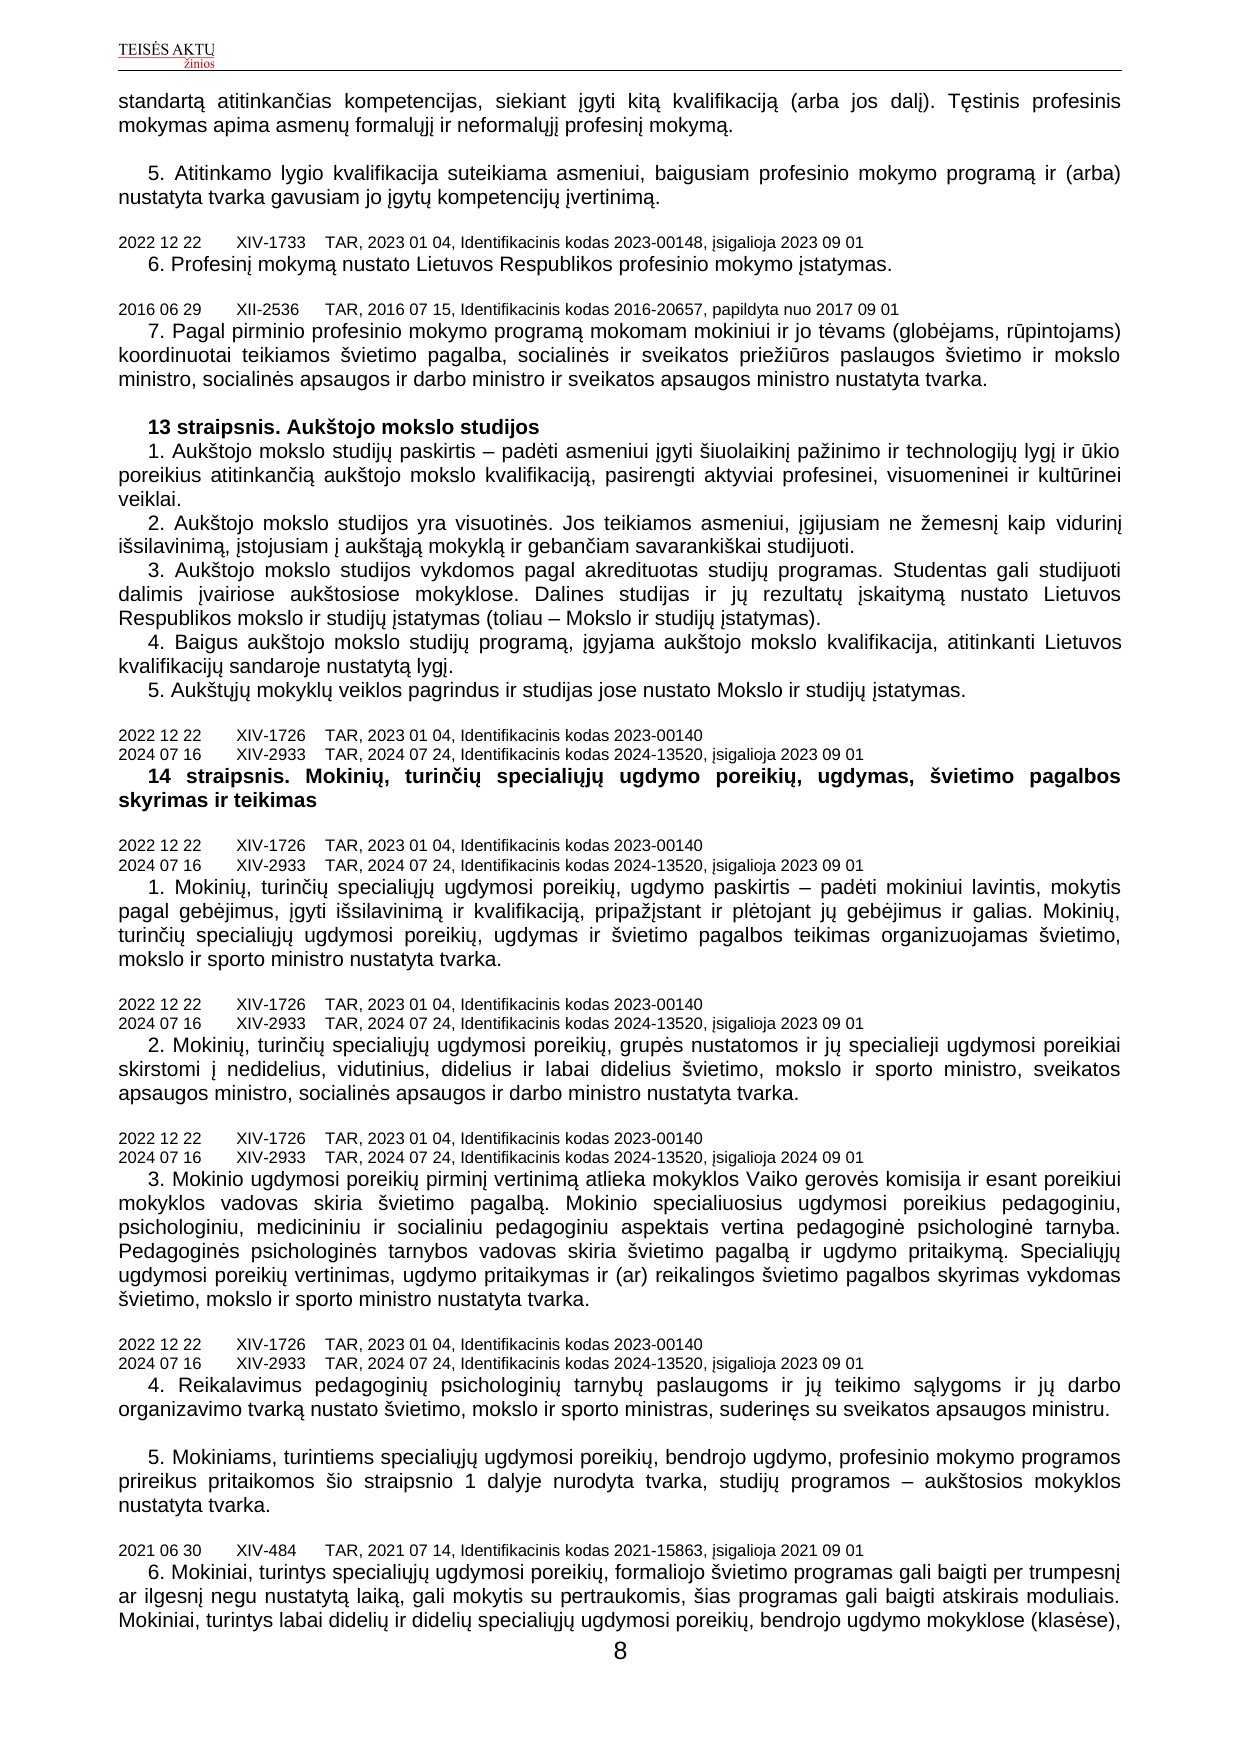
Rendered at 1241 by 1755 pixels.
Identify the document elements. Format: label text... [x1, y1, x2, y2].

text 7. Pagal pirminio profesinio mokymo programą mokomam mokiniui ir jo tėvams (globėjams, rūpintojams) koordinuotai teikiamos švietimo pagalba, socialinės ir sveikatos priežiūros paslaugos švietimo ir mokslo ministro, socialinės apsaugos ir darbo ministro ir sveikatos apsaugos ministro nustatyta tvarka. [118, 319, 1122, 391]
text 1. Aukštojo mokslo studijų paskirtis – padėti asmeniui įgyti šiuolaikinį pažinimo ir technologijų lygį ir ūkio poreikius atitinkančią aukštojo mokslo kvalifikaciją, pasirengti aktyviai profesinei, visuomeninei ir kultūrinei veiklai. [118, 438, 1122, 510]
text 2024 07 16 XIV-2933 TAR, 2024 07 24, Identifikacinis kodas 2024-13520, įsigalioja 2023 09 01 [118, 1354, 1122, 1373]
text 5. Mokiniams, turintiems specialiųjų ugdymosi poreikių, bendrojo ugdymo, profesinio mokymo programos prireikus pritaikomos šio straipsnio 1 dalyje nurodyta tvarka, studijų programos – aukštosios mokyklos nustatyta tvarka. [118, 1445, 1122, 1517]
text 2024 07 16 XIV-2933 TAR, 2024 07 24, Identifikacinis kodas 2024-13520, įsigalioja 2023 09 01 [118, 855, 1122, 874]
text 14 straipsnis. Mokinių, turinčių specialiųjų ugdymo poreikių, ugdymas, švietimo pagalbos skyrimas ir teikimas [118, 764, 1122, 812]
text 1. Mokinių, turinčių specialiųjų ugdymosi poreikių, ugdymo paskirtis – padėti mokiniui lavintis, mokytis pagal gebėjimus, įgyti išsilavinimą ir kvalifikaciją, pripažįstant ir plėtojant jų gebėjimus ir galias. Mokinių, turinčių specialiųjų ugdymosi poreikių, ugdymas ir švietimo pagalbos teikimas organizuojamas švietimo, mokslo ir sporto ministro nustatyta tvarka. [118, 874, 1122, 970]
text 2024 07 16 XIV-2933 TAR, 2024 07 24, Identifikacinis kodas 2024-13520, įsigalioja 2023 09 01 [118, 1013, 1122, 1033]
text 2022 12 22 XIV-1726 TAR, 2023 01 04, Identifikacinis kodas 2023-00140 [118, 994, 1122, 1013]
text 2022 12 22 XIV-1726 TAR, 2023 01 04, Identifikacinis kodas 2023-00140 [118, 1128, 1122, 1148]
text 6. Mokiniai, turintys specialiųjų ugdymosi poreikių, formaliojo švietimo programas gali baigti per trumpesnį ar ilgesnį negu nustatytą laiką, gali mokytis su pertraukomis, šias programas gali baigti atskirais moduliais. Mokiniai, turintys labai didelių ir didelių specialiųjų ugdymosi poreikių, bendrojo ugdymo mokyklose (klasėse), [118, 1560, 1122, 1632]
text 2021 06 30 XIV-484 TAR, 2021 07 14, Identifikacinis kodas 2021-15863, įsigalioja 2021 09 01 [118, 1541, 1122, 1560]
text 2022 12 22 XIV-1733 TAR, 2023 01 04, Identifikacinis kodas 2023-00148, įsigalioja 2023 09 01 [118, 232, 1122, 252]
text 2022 12 22 XIV-1726 TAR, 2023 01 04, Identifikacinis kodas 2023-00140 [118, 726, 1122, 745]
text 2022 12 22 XIV-1726 TAR, 2023 01 04, Identifikacinis kodas 2023-00140 [118, 836, 1122, 855]
text 13 straipsnis. Aukštojo mokslo studijos [118, 414, 1122, 438]
text 4. Baigus aukštojo mokslo studijų programą, įgyjama aukštojo mokslo kvalifikacija, atitinkanti Lietuvos kvalifikacijų sandaroje nustatytą lygį. [118, 630, 1122, 678]
text 2. Aukštojo mokslo studijos yra visuotinės. Jos teikiamos asmeniui, įgijusiam ne žemesnį kaip vidurinį išsilavinimą, įstojusiam į aukštąją mokyklą ir gebančiam savarankiškai studijuoti. [118, 510, 1122, 558]
text standartą atitinkančias kompetencijas, siekiant įgyti kitą kvalifikaciją (arba jos dalį). Tęstinis profesinis mokymas apima asmenų formalųjį ir neformalųjį profesinį mokymą. [118, 89, 1122, 137]
text 2022 12 22 XIV-1726 TAR, 2023 01 04, Identifikacinis kodas 2023-00140 [118, 1334, 1122, 1354]
text 2024 07 16 XIV-2933 TAR, 2024 07 24, Identifikacinis kodas 2024-13520, įsigalioja 2023 09 01 [118, 745, 1122, 764]
text 4. Reikalavimus pedagoginių psichologinių tarnybų paslaugoms ir jų teikimo sąlygoms ir jų darbo organizavimo tvarką nustato švietimo, mokslo ir sporto ministras, suderinęs su sveikatos apsaugos ministru. [118, 1373, 1122, 1421]
text 5. Atitinkamo lygio kvalifikacija suteikiama asmeniui, baigusiam profesinio mokymo programą ir (arba) nustatyta tvarka gavusiam jo įgytų kompetencijų įvertinimą. [118, 161, 1122, 208]
text 2. Mokinių, turinčių specialiųjų ugdymosi poreikių, grupės nustatomos ir jų specialieji ugdymosi poreikiai skirstomi į nedidelius, vidutinius, didelius ir labai didelius švietimo, mokslo ir sporto ministro, sveikatos apsaugos ministro, socialinės apsaugos ir darbo ministro nustatyta tvarka. [118, 1033, 1122, 1104]
text 6. Profesinį mokymą nustato Lietuvos Respublikos profesinio mokymo įstatymas. [118, 252, 1122, 276]
text 2016 06 29 XII-2536 TAR, 2016 07 15, Identifikacinis kodas 2016-20657, papildyta nuo 2017 09 01 [118, 299, 1122, 319]
text 2024 07 16 XIV-2933 TAR, 2024 07 24, Identifikacinis kodas 2024-13520, įsigalioja 2024 09 01 [118, 1148, 1122, 1167]
text 5. Aukštųjų mokyklų veiklos pagrindus ir studijas jose nustato Mokslo ir studijų įstatymas. [118, 678, 1122, 702]
text 3. Mokinio ugdymosi poreikių pirminį vertinimą atlieka mokyklos Vaiko gerovės komisija ir esant poreikiui mokyklos vadovas skiria švietimo pagalbą. Mokinio specialiuosius ugdymosi poreikius pedagoginiu, psichologiniu, medicininiu ir socialiniu pedagoginiu aspektais vertina pedagoginė psichologinė tarnyba. Pedagoginės psichologinės tarnybos vadovas skiria švietimo pagalbą ir ugdymo pritaikymą. Specialiųjų ugdymosi poreikių vertinimas, ugdymo pritaikymas ir (ar) reikalingos švietimo pagalbos skyrimas vykdomas švietimo, mokslo ir sporto ministro nustatyta tvarka. [118, 1167, 1122, 1311]
text 3. Aukštojo mokslo studijos vykdomos pagal akredituotas studijų programas. Studentas gali studijuoti dalimis įvairiose aukštosiose mokyklose. Dalines studijas ir jų rezultatų įskaitymą nustato Lietuvos Respublikos mokslo ir studijų įstatymas (toliau – Mokslo ir studijų įstatymas). [118, 558, 1122, 630]
